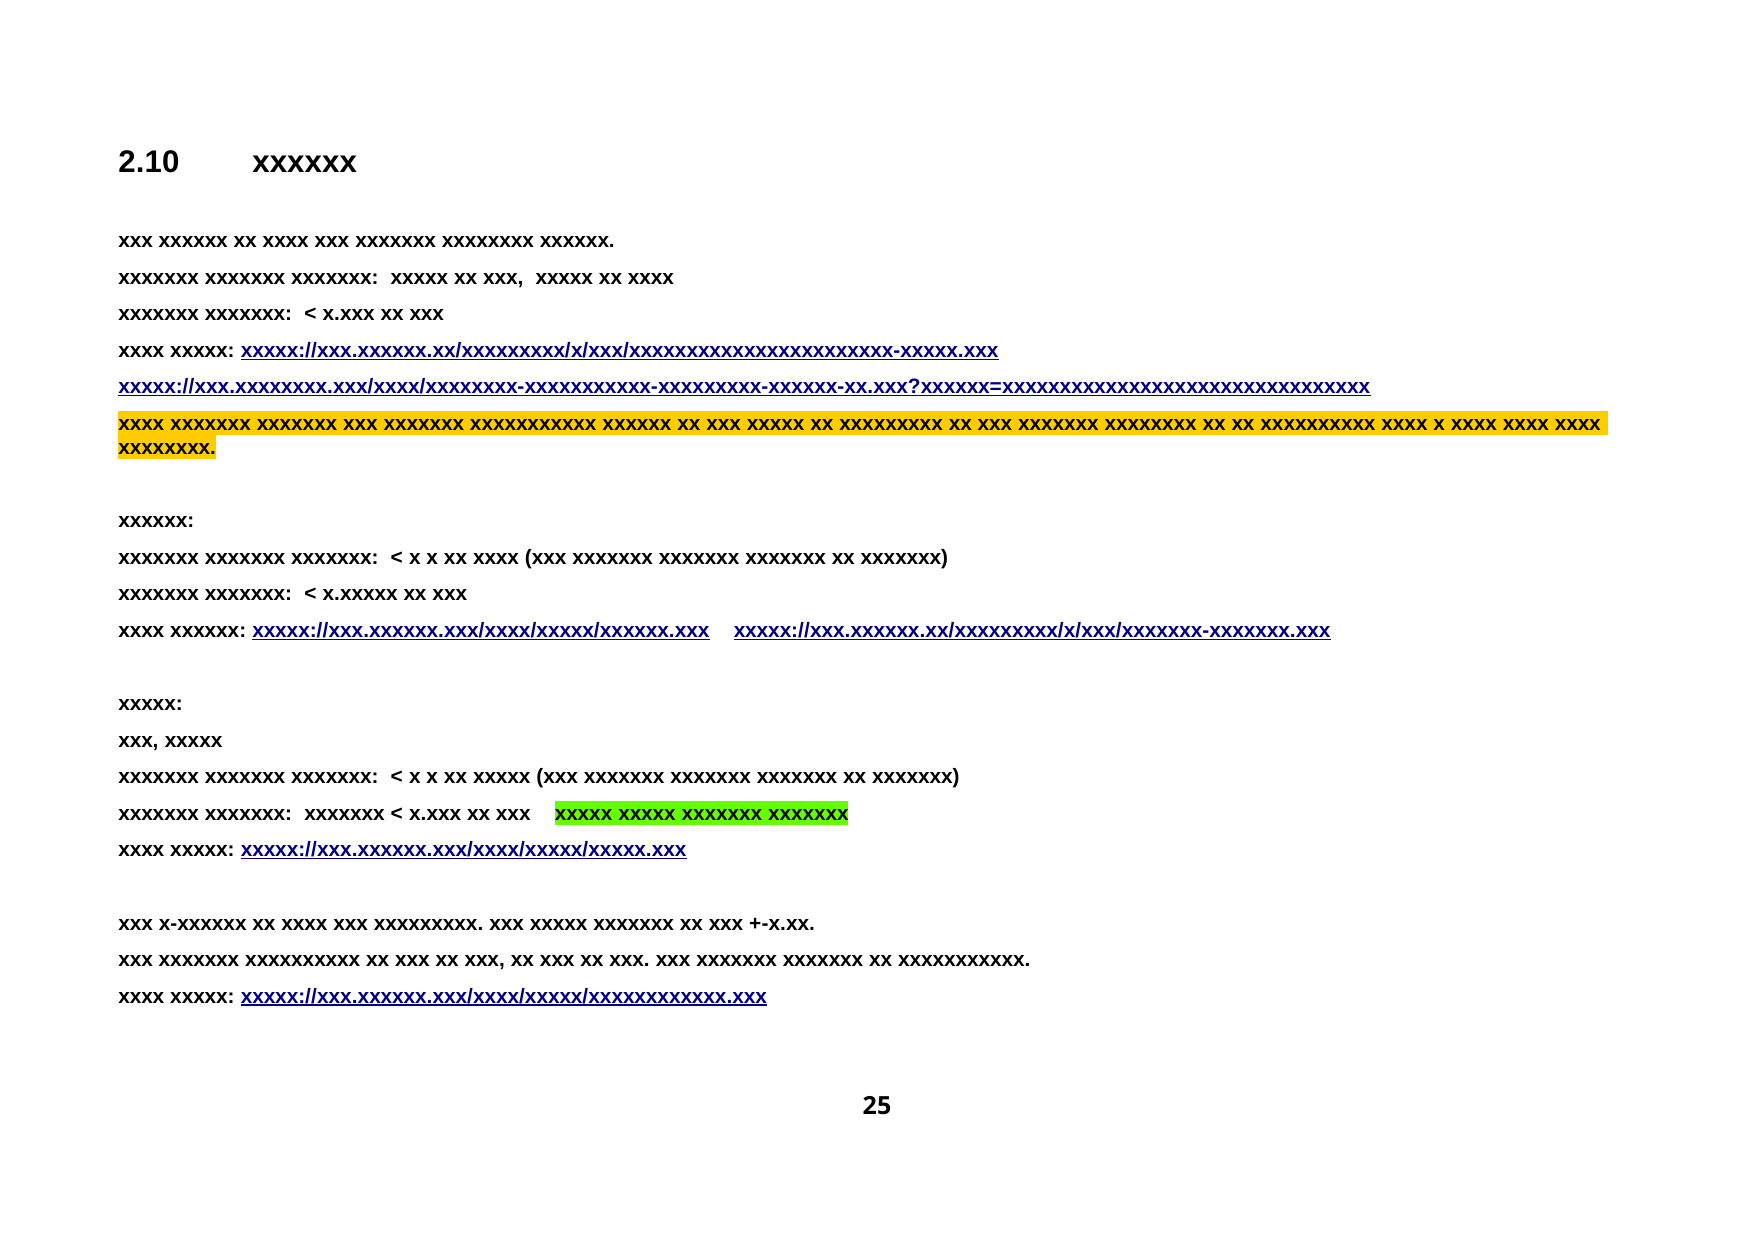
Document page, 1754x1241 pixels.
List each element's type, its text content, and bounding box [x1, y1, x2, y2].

text xxxxxxx xxxxxxx: xxxxxxx < x.xxx xx xxx xxxxx xxxxx xxxxxxx xxxxxxx [118, 801, 1636, 825]
text xxxx xxxxxxx xxxxxxx xxx xxxxxxx xxxxxxxxxxx xxxxxx xx xxx xxxxx xx xxxxxxxxx xx xxx xxxxxxx xxxxxxxx xx xx xxxxxxxxxx xxxx x xxxx xxxx xxxx xxxxxxxx. [118, 411, 1636, 459]
text xxxxxxx xxxxxxx: < x.xxxxx xx xxx [118, 581, 1636, 605]
text xxx xxxxxx xx xxxx xxx xxxxxxx xxxxxxxx xxxxxx. [118, 228, 1636, 252]
text xxxxx: [118, 691, 1636, 715]
text xxx, xxxxx [118, 728, 1636, 752]
text xxxxx://xxx.xxxxxxxx.xxx/xxxx/xxxxxxxx-xxxxxxxxxxx-xxxxxxxxx-xxxxxx-xx.xxx?xxxxxx=xxxxxxxxxxxxxxxxxxxxxxxxxxxxxxxx [118, 374, 1636, 398]
text xxxx xxxxx: xxxxx://xxx.xxxxxx.xxx/xxxx/xxxxx/xxxxx.xxx [118, 837, 1636, 861]
text xxxx xxxxxx: xxxxx://xxx.xxxxxx.xxx/xxxx/xxxxx/xxxxxx.xxx xxxxx://xxx.xxxxxx.xx/xxxxxxxxx/x/xxx/xxxxxxx-xxxxxxx.xxx [118, 618, 1636, 642]
text xxxx xxxxx: xxxxx://xxx.xxxxxx.xxx/xxxx/xxxxx/xxxxxxxxxxxx.xxx [118, 983, 1636, 1008]
subtitle xxxxxx [118, 143, 1636, 179]
text xxxx xxxxx: xxxxx://xxx.xxxxxx.xx/xxxxxxxxx/x/xxx/xxxxxxxxxxxxxxxxxxxxxxx-xxxxx.xxx [118, 338, 1636, 362]
text xxx xxxxxxx xxxxxxxxxx xx xxx xx xxx, xx xxx xx xxx. xxx xxxxxxx xxxxxxx xx xxxxxxxxxxx. [118, 947, 1636, 971]
text xxxxxxx xxxxxxx xxxxxxx: xxxxx xx xxx, xxxxx xx xxxx [118, 265, 1636, 289]
text xxxxxxx xxxxxxx xxxxxxx: < x x xx xxxxx (xxx xxxxxxx xxxxxxx xxxxxxx xx xxxxxxx) [118, 764, 1636, 788]
text xxxxxx: [118, 508, 1636, 532]
text xxxxxxx xxxxxxx xxxxxxx: < x x xx xxxx (xxx xxxxxxx xxxxxxx xxxxxxx xx xxxxxxx) [118, 545, 1636, 569]
text xxxxxxx xxxxxxx: < x.xxx xx xxx [118, 301, 1636, 325]
text xxx x-xxxxxx xx xxxx xxx xxxxxxxxx. xxx xxxxx xxxxxxx xx xxx +-x.xx. [118, 910, 1636, 934]
